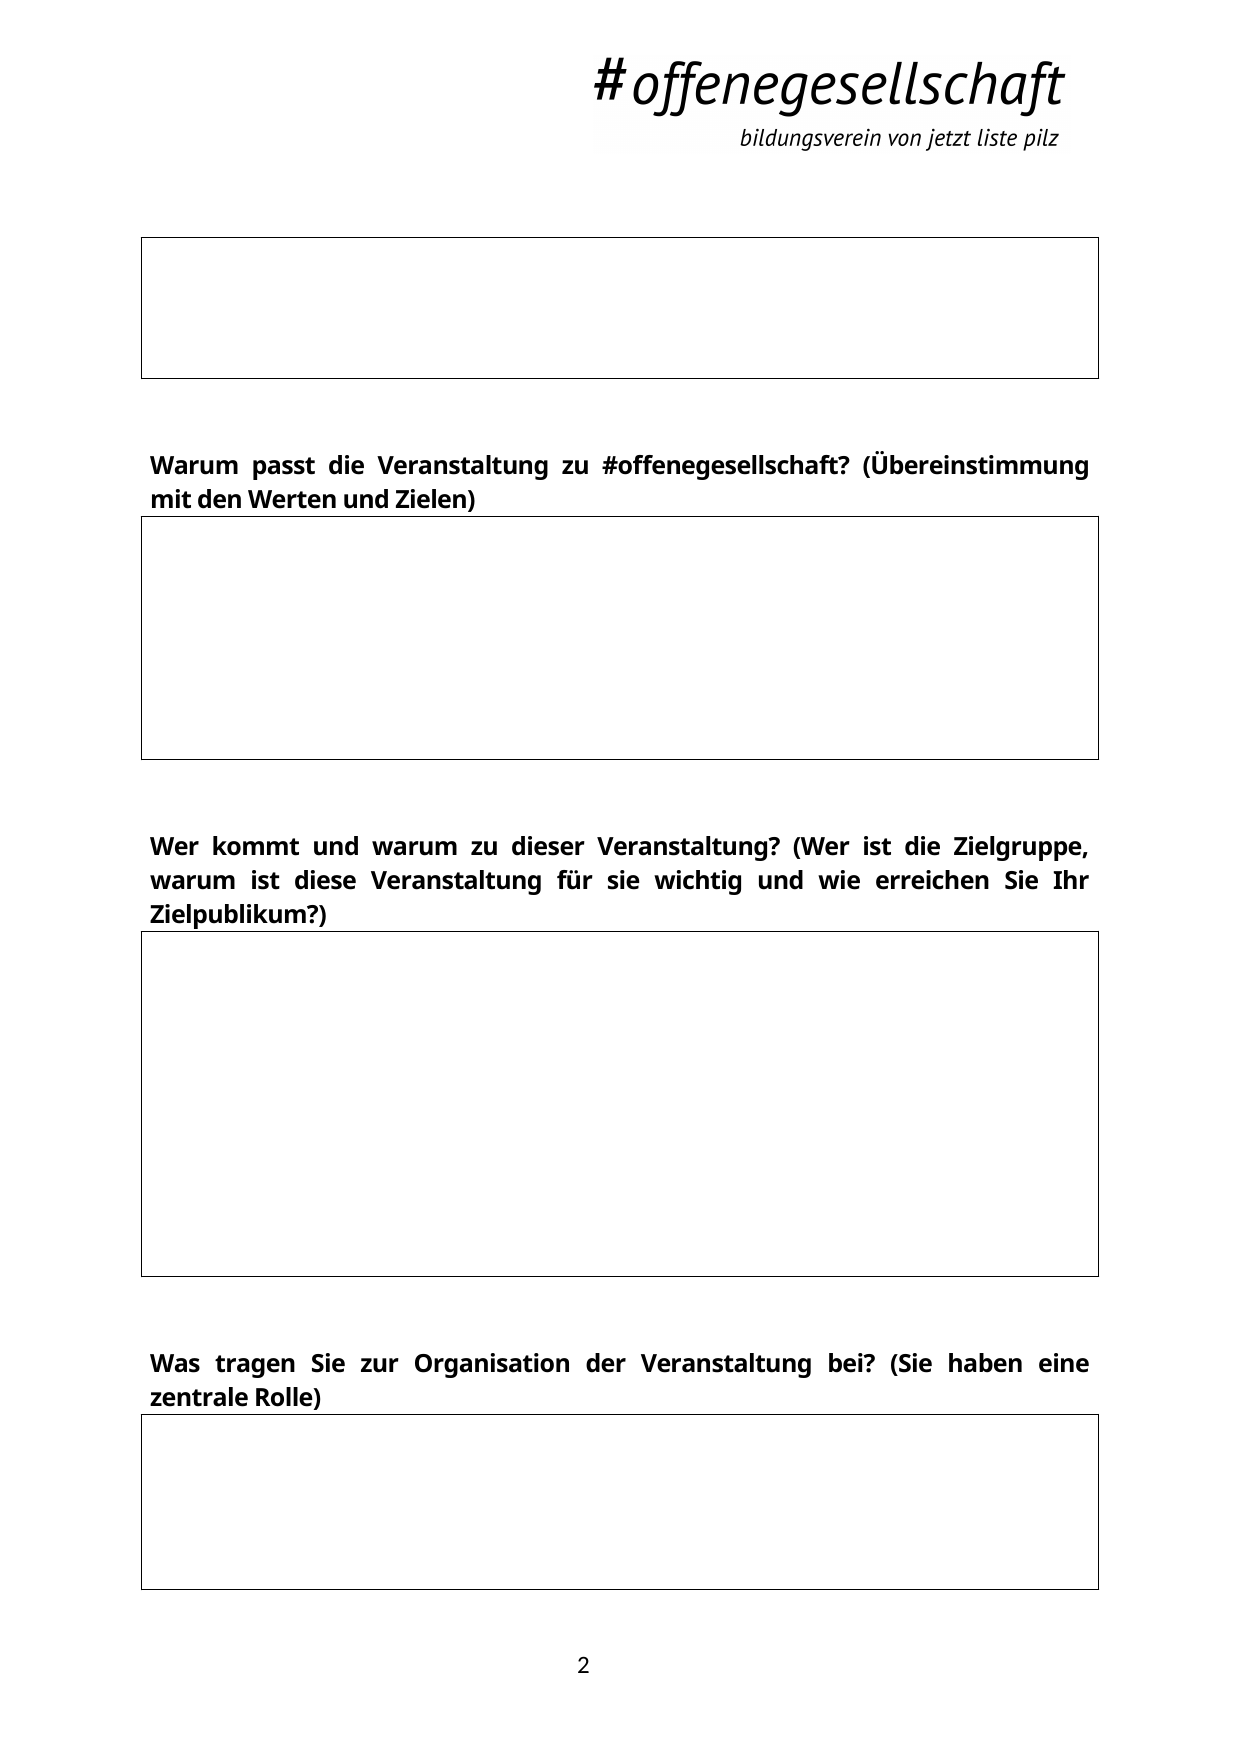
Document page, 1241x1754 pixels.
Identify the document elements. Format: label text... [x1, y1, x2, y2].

text Was tragen Sie zur Organisation der Veranstaltung bei? (Sie haben eine zentrale Rolle) [150, 1346, 1090, 1414]
text Wer kommt und warum zu dieser Veranstaltung? (Wer ist die Zielgruppe, warum ist diese Veranstaltung für sie wichtig und wie erreichen Sie Ihr Zielpublikum?) [150, 828, 1090, 931]
picture [592, 55, 1072, 154]
text Warum passt die Veranstaltung zu #offenegesellschaft? (Übereinstimmung mit den Werten und Zielen) [150, 447, 1090, 516]
